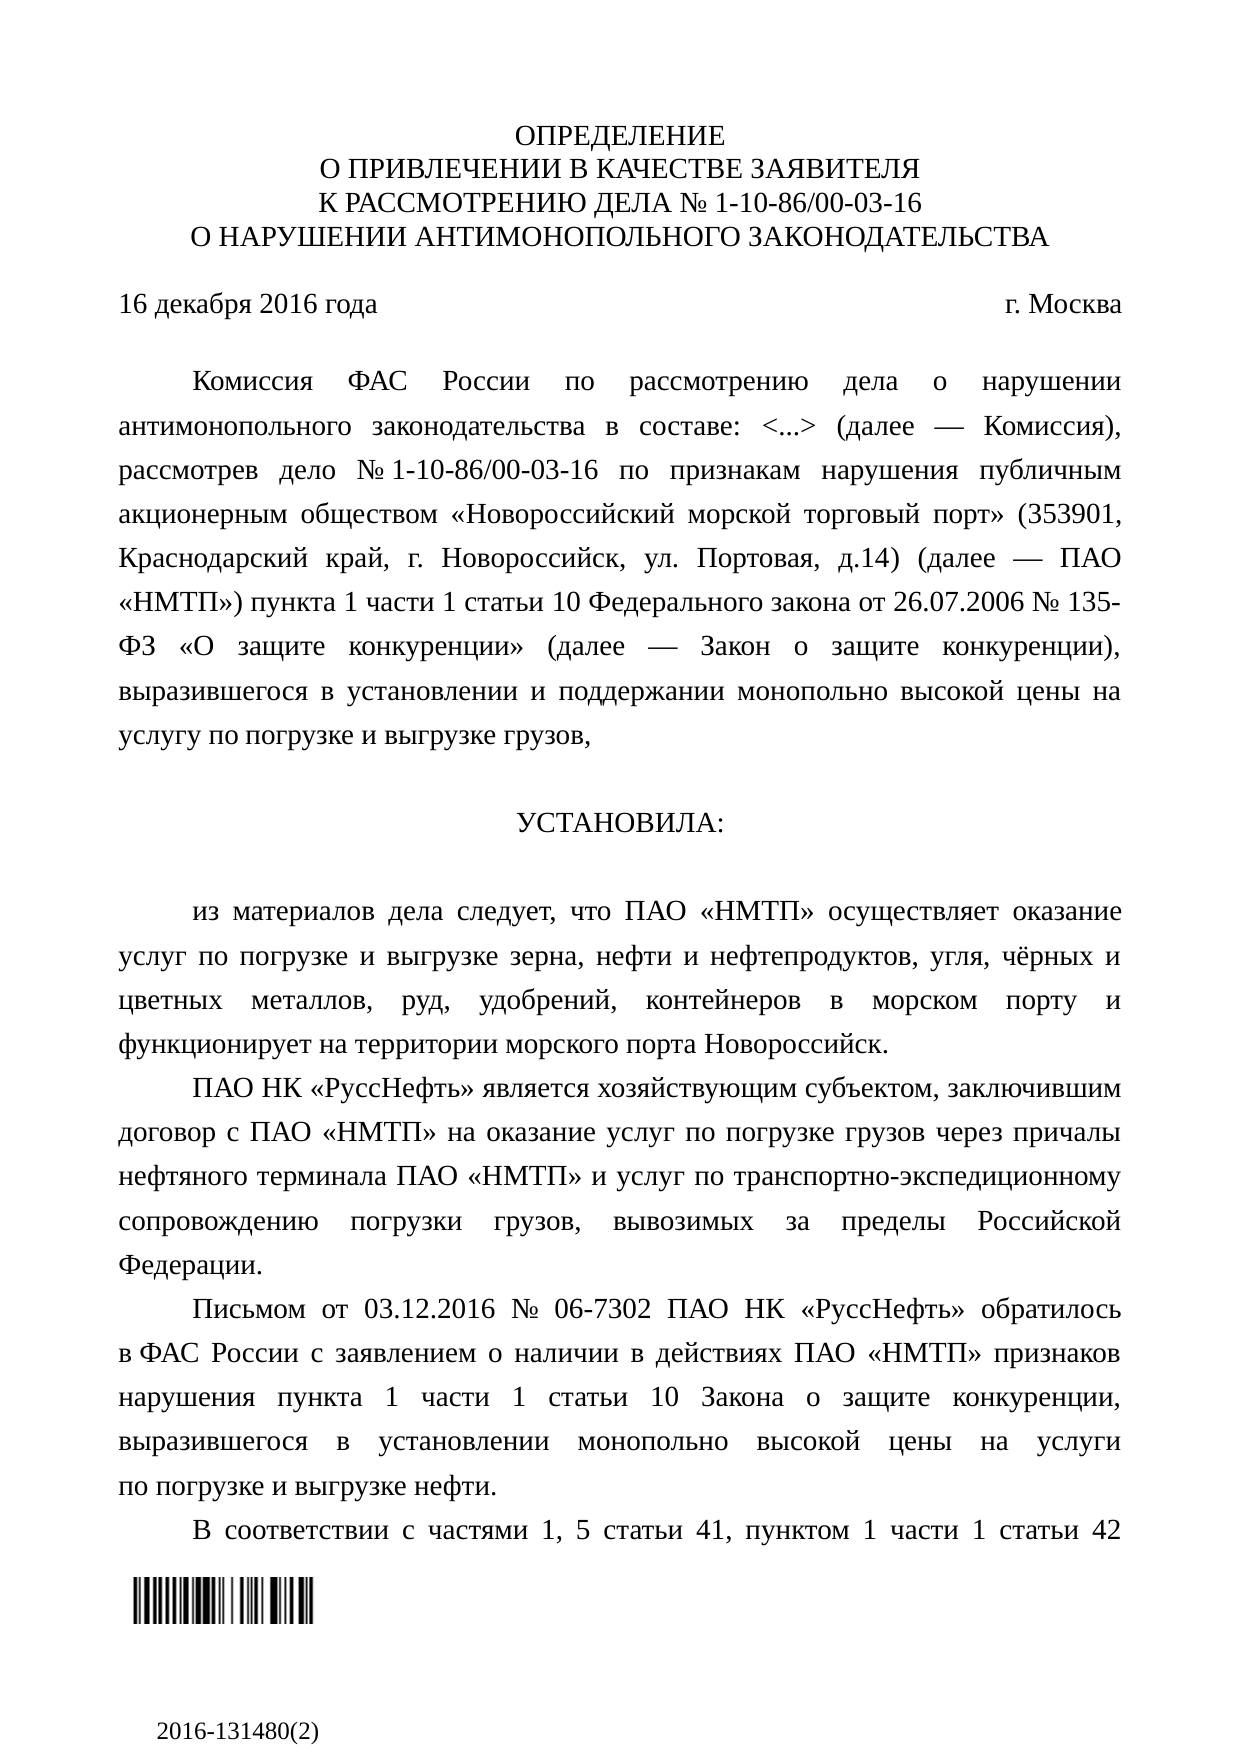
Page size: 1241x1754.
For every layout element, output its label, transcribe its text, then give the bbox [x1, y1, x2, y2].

text В соответствии с частями 1, 5 статьи 41, пунктом 1 части 1 статьи 42 [118, 1512, 1122, 1545]
table_header 16 декабря 2016 года [118, 286, 620, 319]
picture [118, 1577, 331, 1624]
text ПАО НК «РуссНефть» является хозяйствующим субъектом, заключившим договор с ПАО «НМТП» на оказание услуг по погрузке грузов через причалы нефтяного терминала ПАО «НМТП» и услуг по транспортно-экспедиционному сопровождению погрузки грузов, вывозимых за пределы Российской Федерации. [118, 1070, 1122, 1280]
text К РАССМОТРЕНИЮ ДЕЛА № 1-10-86/00-03-16 [118, 185, 1122, 219]
text О ПРИВЛЕЧЕНИИ В КАЧЕСТВЕ ЗАЯВИТЕЛЯ [118, 152, 1122, 185]
text из материалов дела следует, что ПАО «НМТП» осуществляет оказание услуг по погрузке и выгрузке зерна, нефти и нефтепродуктов, угля, чёрных и цветных металлов, руд, удобрений, контейнеров в морском порту и функционирует на территории морского порта Новороссийск. [118, 893, 1122, 1059]
text О НАРУШЕНИИ АНТИМОНОПОЛЬНОГО ЗАКОНОДАТЕЛЬСТВА [118, 219, 1122, 252]
text Комиссия ФАС России по рассмотрению дела о нарушении антимонопольного законодательства в составе: <...> (далее — Комиссия), рассмотрев дело № 1‑10‑86/00‑03‑16 по признакам нарушения публичным акционерным обществом «Новороссийский морской торговый порт» (353901, Краснодарский край, г. Новороссийск, ул. Портовая, д.14) (далее — ПАО «НМТП») пункта 1 части 1 статьи 10 Федерального закона от 26.07.2006 № 135-ФЗ «О защите конкуренции» (далее — Закон о защите конкуренции), выразившегося в установлении и поддержании монопольно высокой цены на услугу по погрузке и выгрузке грузов, [118, 363, 1122, 750]
text Письмом от 03.12.2016 № 06-7302 ПАО НК «РуссНефть» обратилось в ФАС России с заявлением о наличии в действиях ПАО «НМТП» признаков нарушения пункта 1 части 1 статьи 10 Закона о защите конкуренции, выразившегося в установлении монопольно высокой цены на услуги по погрузке и выгрузке нефти. [118, 1291, 1122, 1501]
text УСТАНОВИЛА: [118, 805, 1122, 839]
table_header г. Москва [620, 286, 1122, 319]
text ОПРЕДЕЛЕНИЕ [118, 118, 1122, 152]
